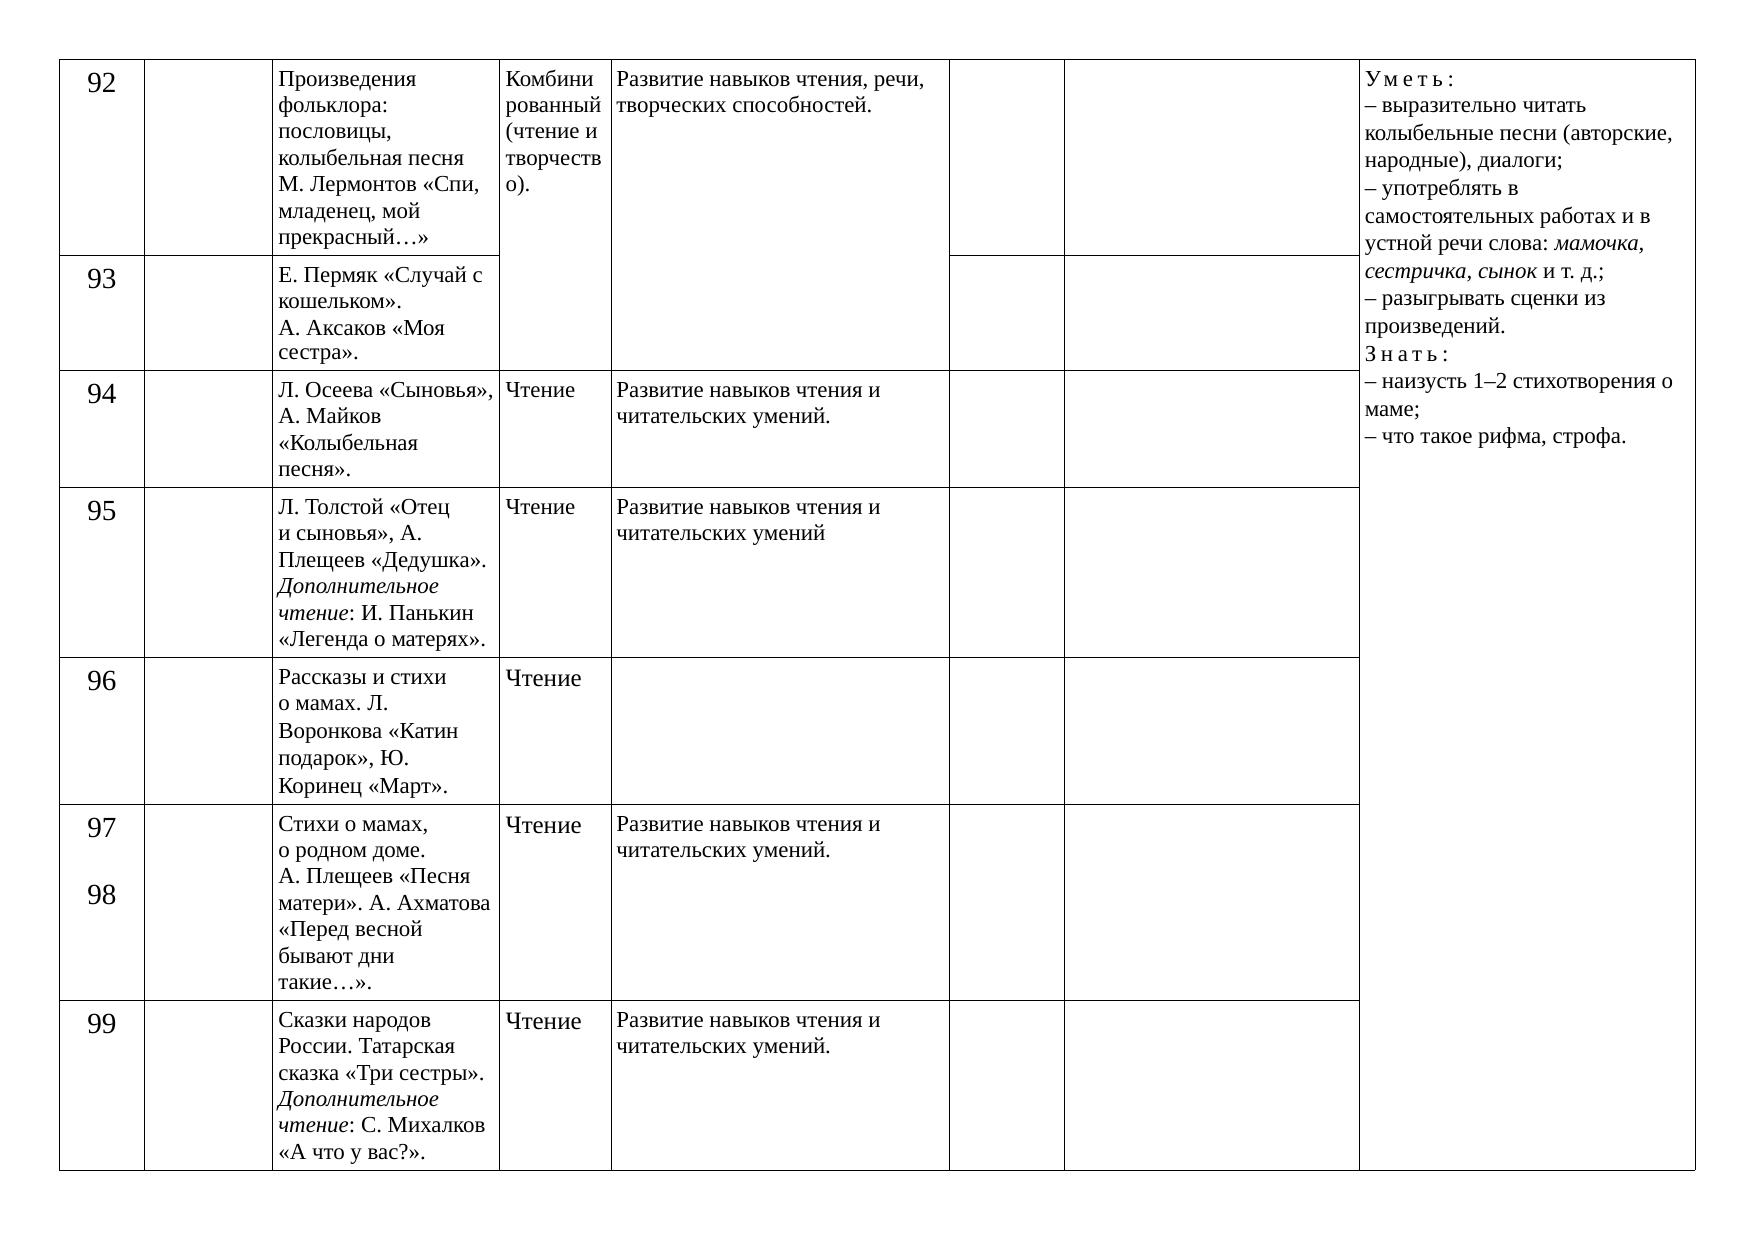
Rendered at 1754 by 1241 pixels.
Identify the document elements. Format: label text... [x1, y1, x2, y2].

table_cell [145, 658, 272, 804]
table_cell Сказки народов России. Татарская сказка «Три сестры». Дополнительное чтение: С. Михалков «А что у вас?». [273, 1001, 499, 1170]
table_cell [1065, 805, 1359, 1000]
table_cell 94 [60, 371, 144, 487]
table_cell Развитие навыков чтения и читательских умений. [612, 805, 949, 1000]
table_cell Развитие навыков чтения и читательских умений. [612, 371, 949, 487]
table_cell [1065, 256, 1359, 370]
table_cell [950, 805, 1064, 1000]
table_cell 93 [60, 256, 144, 370]
table_cell [1065, 658, 1359, 804]
table_cell 95 [60, 488, 144, 657]
table_cell Чтение [500, 1001, 611, 1170]
table_cell Е. Пермяк «Случай с кошельком». А. Аксаков «Моя сестра». [273, 256, 499, 370]
table_cell [950, 1001, 1064, 1170]
table_cell [950, 60, 1064, 255]
table_cell [1065, 488, 1359, 657]
table_cell Произведения фольклора: пословицы, колыбельная песня М. Лермонтов «Спи, младенец, мой прекрасный…» [273, 60, 499, 255]
table_cell [1065, 371, 1359, 487]
table_cell Развитие навыков чтения и читательских умений [612, 488, 949, 657]
table_cell [950, 371, 1064, 487]
table_cell Уметь: – выразительно читать колыбельные песни (авторские, народные), диалоги; – употреблять в самостоятельных работах и в устной речи слова: мамочка, сестричка, сынок и т. д.; – разыгрывать сценки из произведений. Знать: – наизусть 1–2 стихотворения о маме; – что такое рифма, строфа. [1360, 60, 1695, 1170]
table_cell Чтение [500, 658, 611, 804]
table_cell [950, 658, 1064, 804]
table_cell 92 [60, 60, 144, 255]
table_cell [145, 60, 272, 255]
table_cell Развитие навыков чтения и читательских умений. [612, 1001, 949, 1170]
table_cell 99 [60, 1001, 144, 1170]
table_cell [145, 371, 272, 487]
table_cell Л. Осеева «Сыновья», А. Майков «Колыбельная песня». [273, 371, 499, 487]
table_cell 96 [60, 658, 144, 804]
table_cell Чтение [500, 371, 611, 487]
table_cell [950, 256, 1064, 370]
table_cell [1065, 60, 1359, 255]
table_cell Чтение [500, 805, 611, 1000]
table_cell [145, 488, 272, 657]
table_cell Чтение [500, 488, 611, 657]
table_cell [1065, 1001, 1359, 1170]
table_cell Л. Толстой «Отец и сыновья», А. Плещеев «Дедушка». Дополнительное чтение: И. Панькин «Легенда о матерях». [273, 488, 499, 657]
table_cell 97 98 [60, 805, 144, 1000]
table_cell [612, 658, 949, 804]
table_cell [950, 488, 1064, 657]
table_cell Рассказы и стихи о мамах. Л. Воронкова «Катин подарок», Ю. Коринец «Март». [273, 658, 499, 804]
table_cell [145, 256, 272, 370]
table_cell [145, 1001, 272, 1170]
table_cell [145, 805, 272, 1000]
table_cell Стихи о мамах, о родном доме. А. Плещеев «Песня матери». А. Ахматова «Перед весной бывают дни такие…». [273, 805, 499, 1000]
table_cell Комбинированный (чтение и творчество). [500, 60, 611, 370]
table_cell Развитие навыков чтения, речи, творческих способностей. [612, 60, 949, 370]
